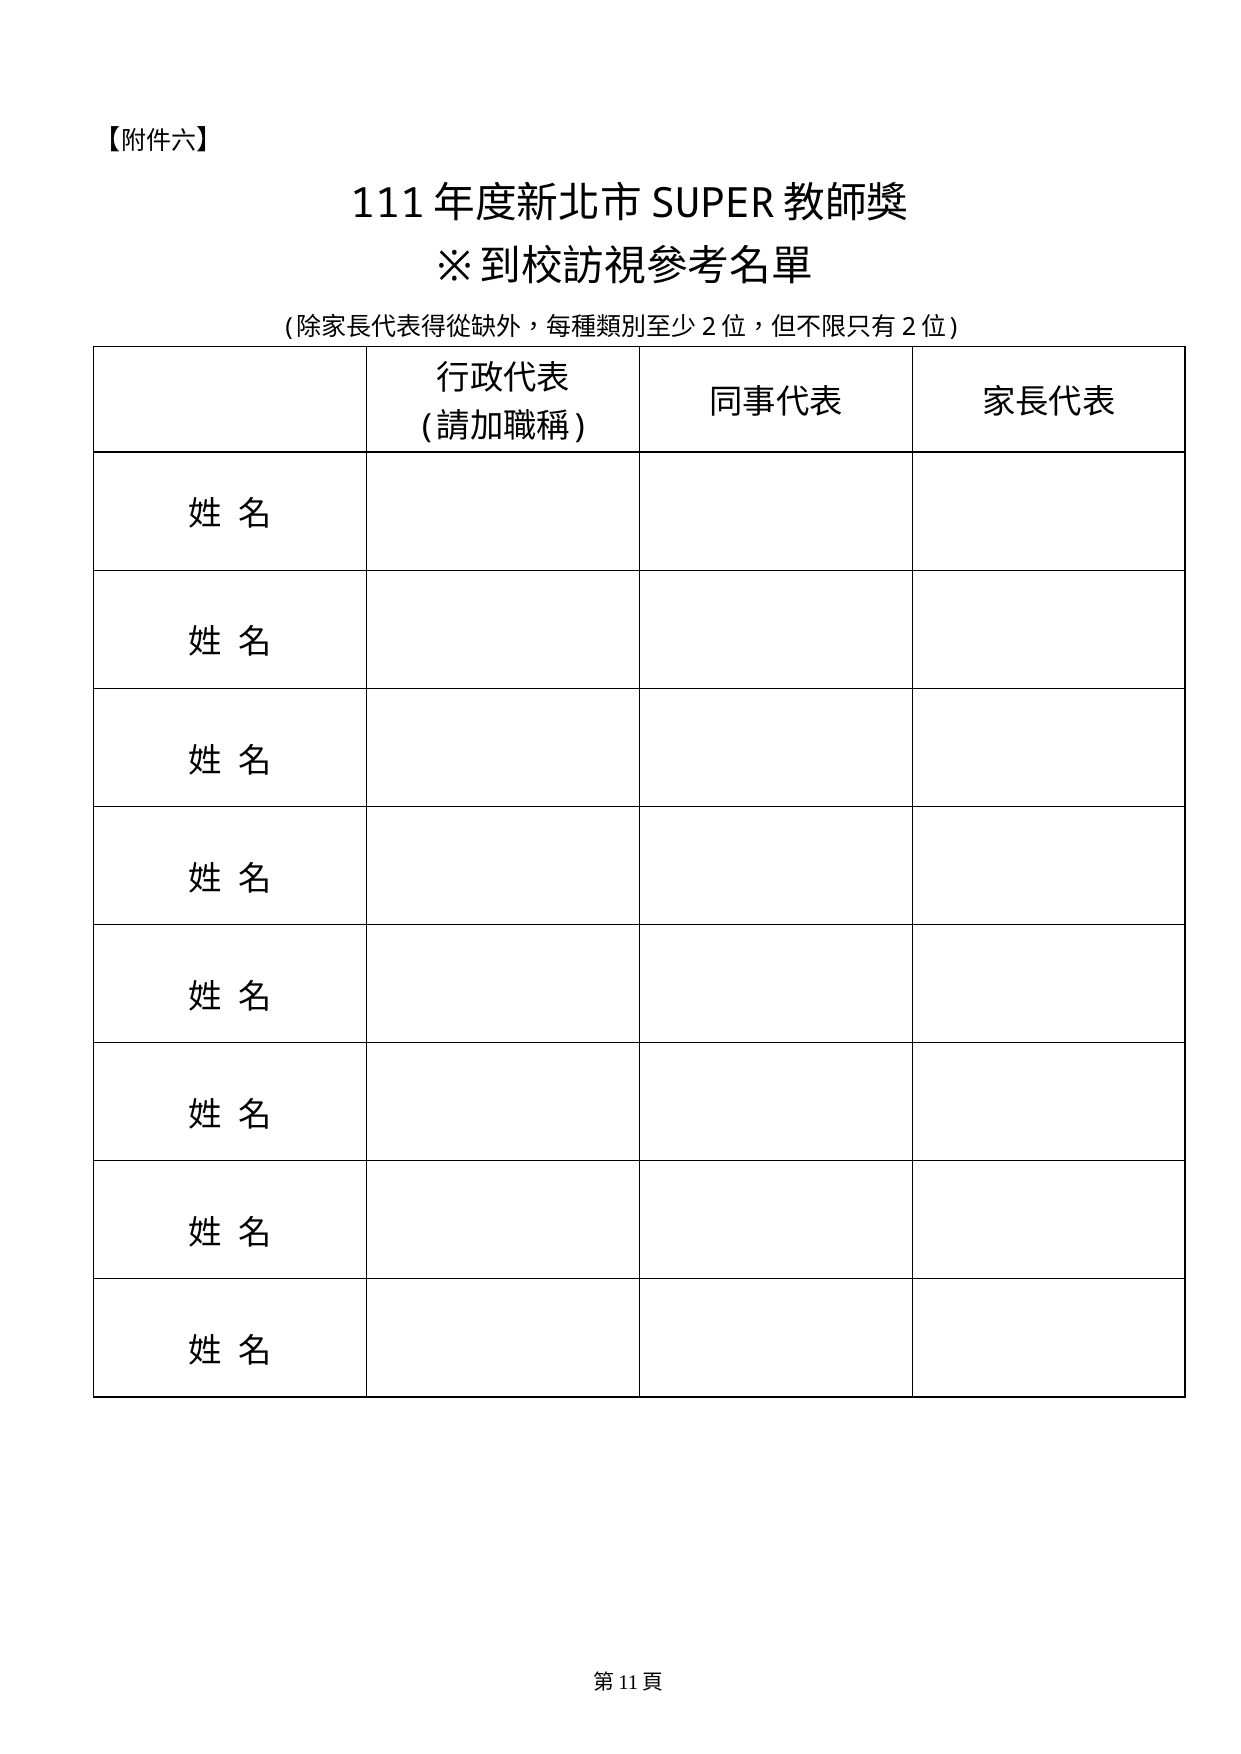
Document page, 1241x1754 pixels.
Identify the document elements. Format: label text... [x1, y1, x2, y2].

table_cell [913, 1161, 1184, 1278]
table_cell [367, 1279, 639, 1396]
text (除家長代表得從缺外，每種類別至少2位，但不限只有2位) [167, 283, 1074, 346]
table_cell [367, 925, 639, 1042]
table_cell [640, 1043, 912, 1160]
table_cell 姓 名 [94, 807, 366, 924]
table_cell [367, 571, 639, 688]
table_cell 姓 名 [94, 1161, 366, 1278]
table_cell [913, 571, 1184, 688]
table_cell 姓 名 [94, 453, 366, 569]
table_header 同事代表 [640, 347, 912, 451]
table_cell 姓 名 [94, 689, 366, 806]
table_cell [640, 453, 912, 569]
table_header 家長代表 [913, 347, 1184, 451]
table_cell [913, 925, 1184, 1042]
table_cell [640, 571, 912, 688]
table_cell [913, 807, 1184, 924]
table_cell [367, 453, 639, 569]
text 【附件六】 [94, 96, 1074, 158]
text ※到校訪視參考名單 [167, 221, 1074, 283]
table_cell [913, 1043, 1184, 1160]
table_cell [640, 689, 912, 806]
table_cell [367, 807, 639, 924]
table_cell [367, 689, 639, 806]
table_cell 姓 名 [94, 571, 366, 688]
table_cell [913, 689, 1184, 806]
table_cell [640, 925, 912, 1042]
table_cell [640, 1161, 912, 1278]
table_cell [913, 1279, 1184, 1396]
text 111年度新北市SUPER教師獎 [94, 158, 1074, 221]
table_header [94, 347, 366, 451]
table_cell [367, 1161, 639, 1278]
table_cell [913, 453, 1184, 569]
table_cell [640, 807, 912, 924]
table_header 行政代表 (請加職稱) [367, 347, 639, 451]
table_cell [367, 1043, 639, 1160]
table_cell 姓 名 [94, 925, 366, 1042]
table_cell [640, 1279, 912, 1396]
table_cell 姓 名 [94, 1043, 366, 1160]
table_cell 姓 名 [94, 1279, 366, 1396]
